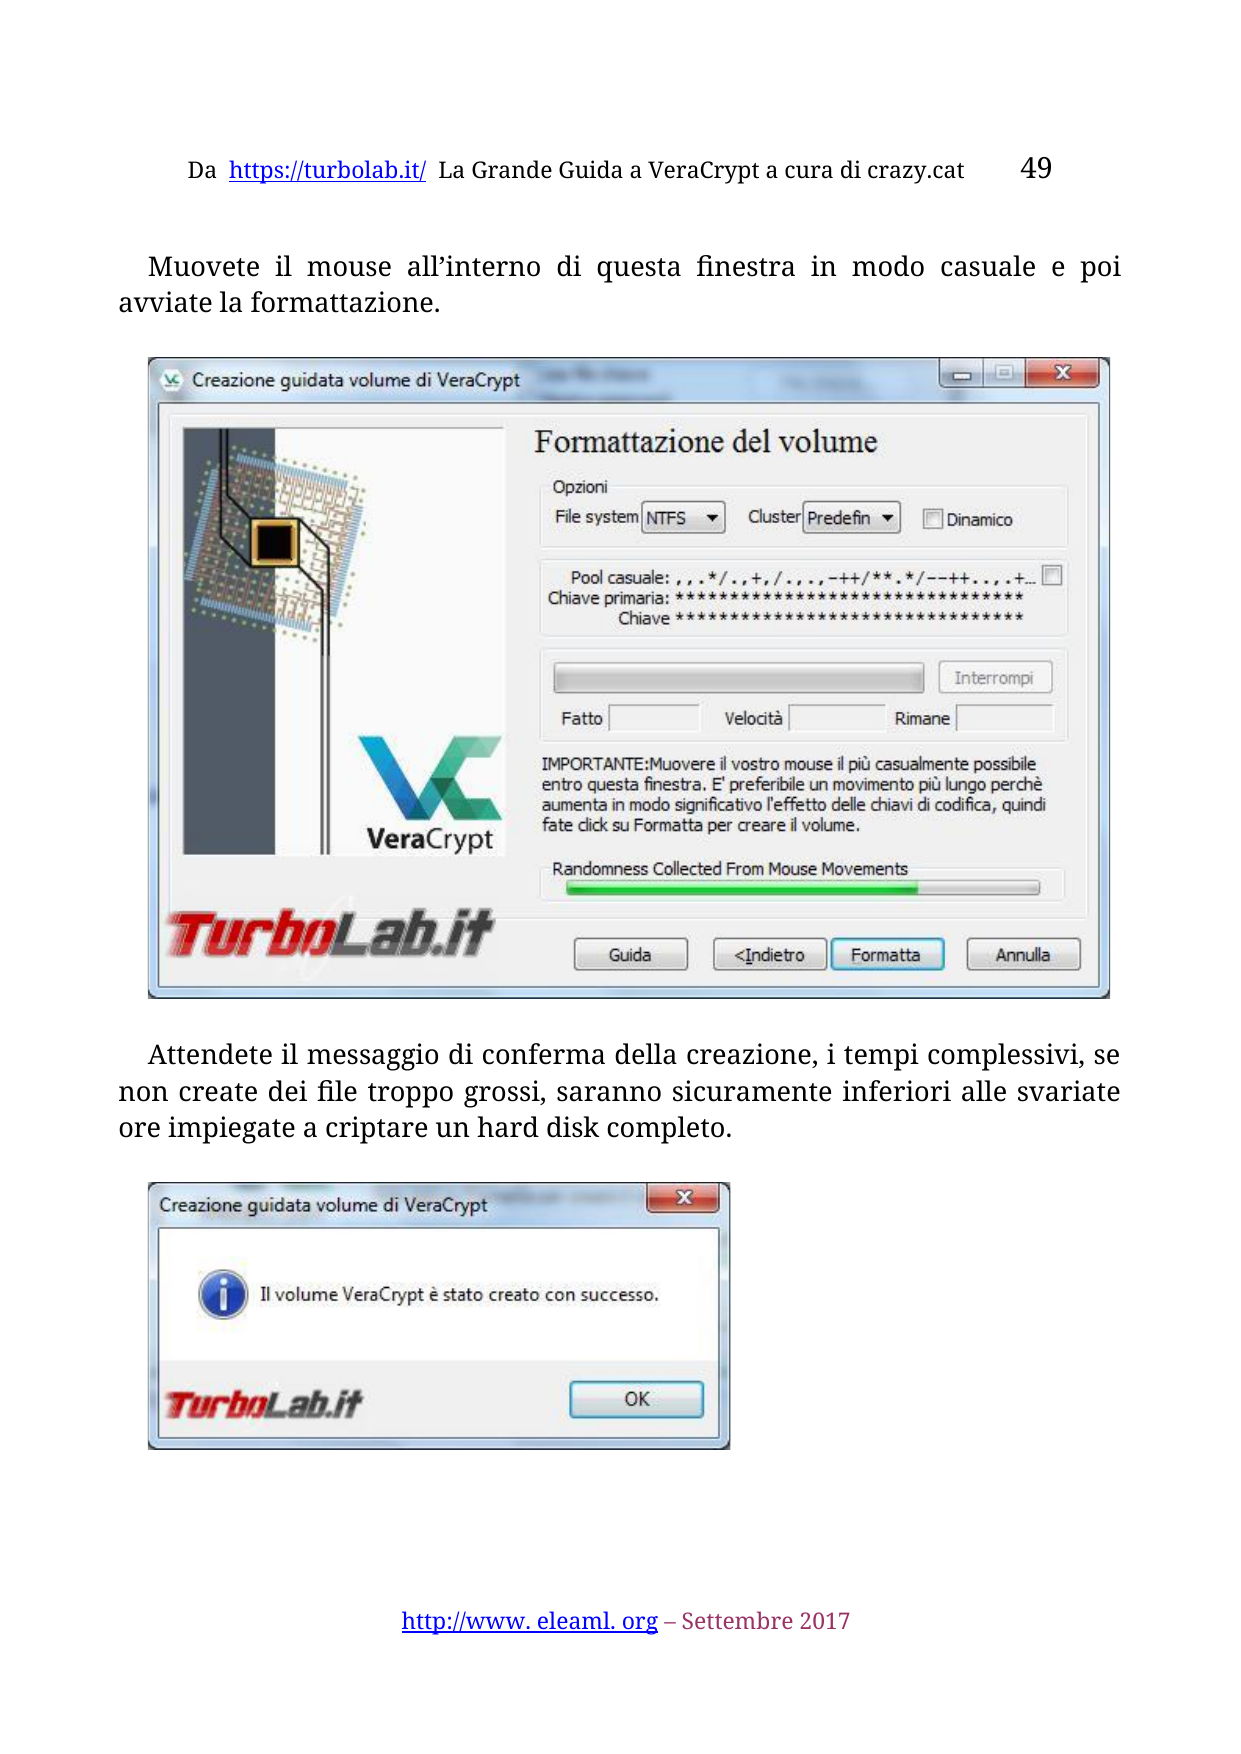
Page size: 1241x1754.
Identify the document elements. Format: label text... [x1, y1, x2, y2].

picture [147, 1182, 731, 1450]
text Attendete il messaggio di conferma della creazione, i tempi complessivi, se non create dei file troppo grossi, saranno sicuramente inferiori alle svariate ore impiegate a criptare un hard disk completo. [118, 1035, 1122, 1146]
picture [147, 357, 1110, 999]
text Muovete il mouse all’interno di questa finestra in modo casuale e poi avviate la formattazione. [118, 247, 1122, 321]
